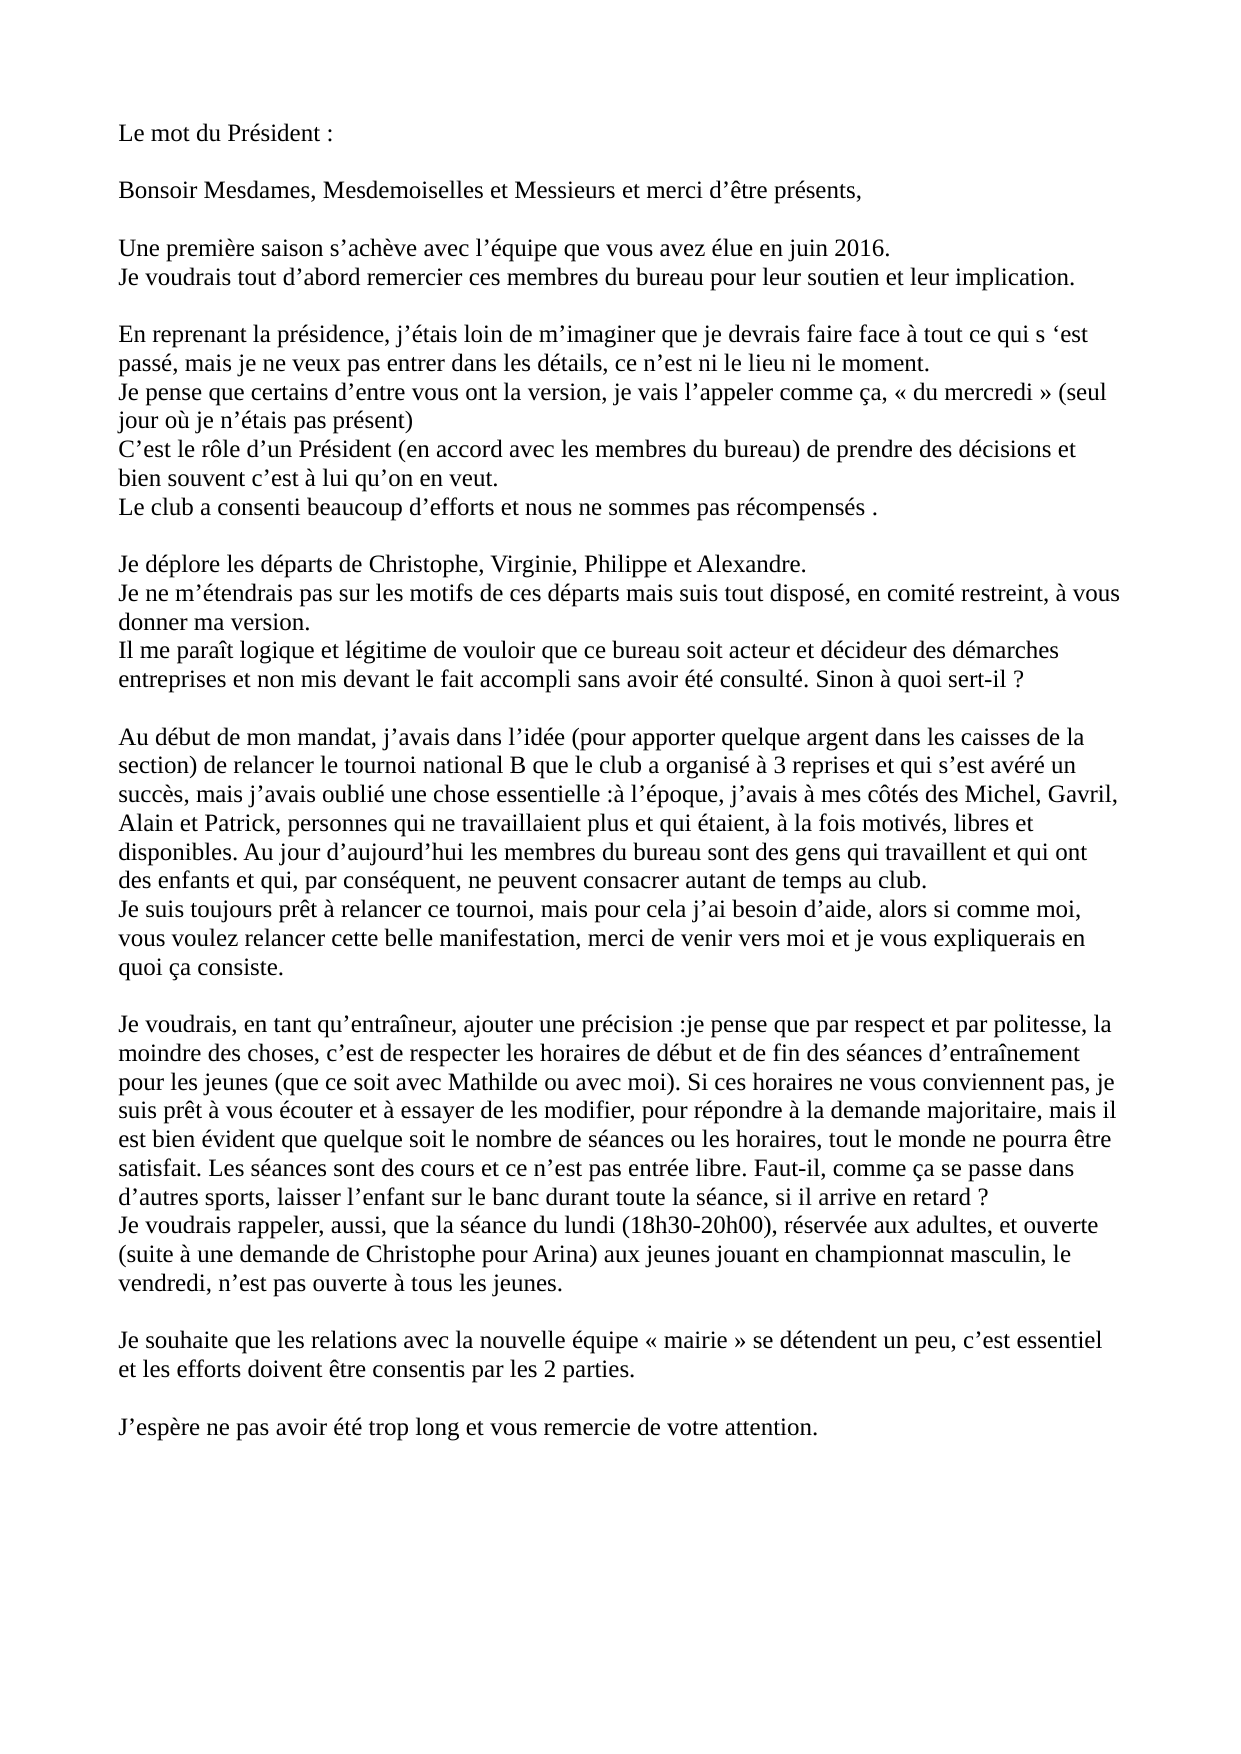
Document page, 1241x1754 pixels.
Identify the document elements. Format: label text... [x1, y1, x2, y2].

text Je ne m’étendrais pas sur les motifs de ces départs mais suis tout disposé, en comité restreint, à vous donner ma version. [118, 578, 1122, 636]
text Il me paraît logique et légitime de vouloir que ce bureau soit acteur et décideur des démarches entreprises et non mis devant le fait accompli sans avoir été consulté. Sinon à quoi sert-il ? [118, 636, 1122, 693]
text Je voudrais, en tant qu’entraîneur, ajouter une précision :je pense que par respect et par politesse, la moindre des choses, c’est de respecter les horaires de début et de fin des séances d’entraînement pour les jeunes (que ce soit avec Mathilde ou avec moi). Si ces horaires ne vous conviennent pas, je suis prêt à vous écouter et à essayer de les modifier, pour répondre à la demande majoritaire, mais il est bien évident que quelque soit le nombre de séances ou les horaires, tout le monde ne pourra être satisfait. Les séances sont des cours et ce n’est pas entrée libre. Faut-il, comme ça se passe dans d’autres sports, laisser l’enfant sur le banc durant toute la séance, si il arrive en retard ? [118, 1009, 1122, 1211]
text Le mot du Président : [118, 118, 1122, 147]
text Je souhaite que les relations avec la nouvelle équipe « mairie » se détendent un peu, c’est essentiel et les efforts doivent être consentis par les 2 parties. [118, 1326, 1122, 1383]
text Je pense que certains d’entre vous ont la version, je vais l’appeler comme ça, « du mercredi » (seul jour où je n’étais pas présent) [118, 377, 1122, 434]
text En reprenant la présidence, j’étais loin de m’imaginer que je devrais faire face à tout ce qui s ‘est passé, mais je ne veux pas entrer dans les détails, ce n’est ni le lieu ni le moment. [118, 319, 1122, 377]
text Je déplore les départs de Christophe, Virginie, Philippe et Alexandre. [118, 549, 1122, 578]
text C’est le rôle d’un Président (en accord avec les membres du bureau) de prendre des décisions et bien souvent c’est à lui qu’on en veut. [118, 434, 1122, 492]
text Je voudrais rappeler, aussi, que la séance du lundi (18h30-20h00), réservée aux adultes, et ouverte (suite à une demande de Christophe pour Arina) aux jeunes jouant en championnat masculin, le vendredi, n’est pas ouverte à tous les jeunes. [118, 1211, 1122, 1297]
text J’espère ne pas avoir été trop long et vous remercie de votre attention. [118, 1412, 1122, 1441]
text Une première saison s’achève avec l’équipe que vous avez élue en juin 2016. [118, 233, 1122, 262]
text Le club a consenti beaucoup d’efforts et nous ne sommes pas récompensés . [118, 492, 1122, 521]
text Bonsoir Mesdames, Mesdemoiselles et Messieurs et merci d’être présents, [118, 176, 1122, 204]
text Je suis toujours prêt à relancer ce tournoi, mais pour cela j’ai besoin d’aide, alors si comme moi, vous voulez relancer cette belle manifestation, merci de venir vers moi et je vous expliquerais en quoi ça consiste. [118, 894, 1122, 981]
text Je voudrais tout d’abord remercier ces membres du bureau pour leur soutien et leur implication. [118, 262, 1122, 291]
text Au début de mon mandat, j’avais dans l’idée (pour apporter quelque argent dans les caisses de la section) de relancer le tournoi national B que le club a organisé à 3 reprises et qui s’est avéré un succès, mais j’avais oublié une chose essentielle :à l’époque, j’avais à mes côtés des Michel, Gavril, Alain et Patrick, personnes qui ne travaillaient plus et qui étaient, à la fois motivés, libres et disponibles. Au jour d’aujourd’hui les membres du bureau sont des gens qui travaillent et qui ont des enfants et qui, par conséquent, ne peuvent consacrer autant de temps au club. [118, 722, 1122, 894]
